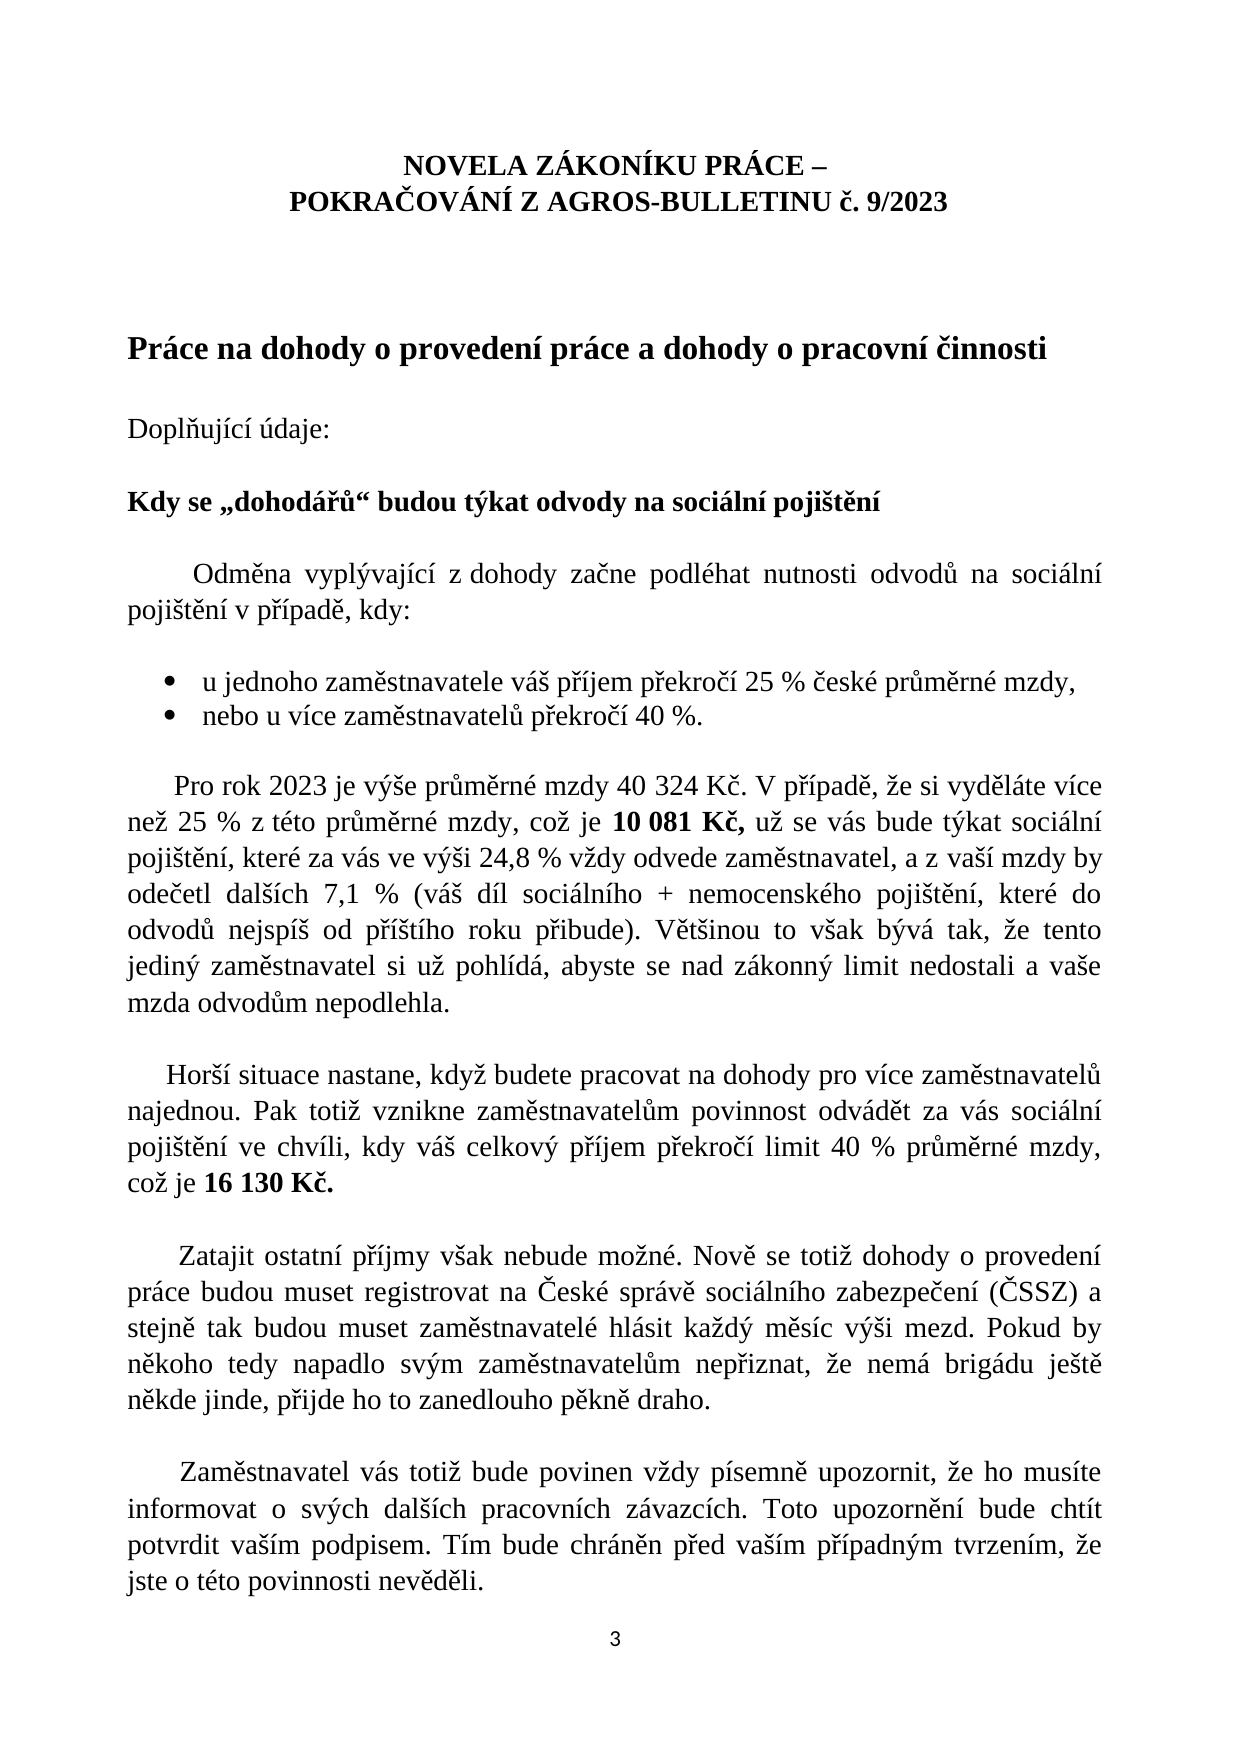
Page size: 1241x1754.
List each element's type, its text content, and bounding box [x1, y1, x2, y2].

text Kdy se „dohodářů“ budou týkat odvody na sociální pojištění [127, 484, 1103, 517]
text Pro rok 2023 je výše průměrné mzdy 40 324 Kč. V případě, že si vyděláte více než 25 % z této průměrné mzdy, což je 10 081 Kč, už se vás bude týkat sociální pojištění, které za vás ve výši 24,8 % vždy odvede zaměstnavatel, a z vaší mzdy by odečetl dalších 7,1 % (váš díl sociálního + nemocenského pojištění, které do odvodů nejspíš od příštího roku přibude). Většinou to však bývá tak, že tento jediný zaměstnavatel si už pohlídá, abyste se nad zákonný limit nedostali a vaše mzda odvodům nepodlehla. [127, 768, 1103, 1018]
text Práce na dohody o provedení práce a dohody o pracovní činnosti [127, 329, 1103, 367]
text Doplňující údaje: [127, 411, 1103, 445]
text POKRAČOVÁNÍ Z AGROS-BULLETINU č. 9/2023 [127, 184, 1103, 218]
text Zaměstnavatel vás totiž bude povinen vždy písemně upozornit, že ho musíte informovat o svých dalších pracovních závazcích. Toto upozornění bude chtít potvrdit vaším podpisem. Tím bude chráněn před vaším případným tvrzením, že jste o této povinnosti nevěděli. [127, 1454, 1103, 1597]
text NOVELA ZÁKONÍKU PRÁCE – [127, 148, 1103, 181]
text Zatajit ostatní příjmy však nebude možné. Nově se totiž dohody o provedení práce budou muset registrovat na České správě sociálního zabezpečení (ČSSZ) a stejně tak budou muset zaměstnavatelé hlásit každý měsíc výši mezd. Pokud by někoho tedy napadlo svým zaměstnavatelům nepřiznat, že nemá brigádu ještě někde jinde, přijde ho to zanedlouho pěkně draho. [127, 1238, 1103, 1416]
text Odměna vyplývající z dohody začne podléhat nutnosti odvodů na sociální pojištění v případě, kdy: [127, 556, 1103, 626]
text Horší situace nastane, když budete pracovat na dohody pro více zaměstnavatelů najednou. Pak totiž vznikne zaměstnavatelům povinnost odvádět za vás sociální pojištění ve chvíli, kdy váš celkový příjem překročí limit 40 % průměrné mzdy, což je 16 130 Kč. [127, 1057, 1103, 1199]
list u jednoho zaměstnavatele váš příjem překročí 25 % české průměrné mzdy, [164, 664, 1103, 698]
list nebo u více zaměstnavatelů překročí 40 %. [164, 698, 1103, 732]
